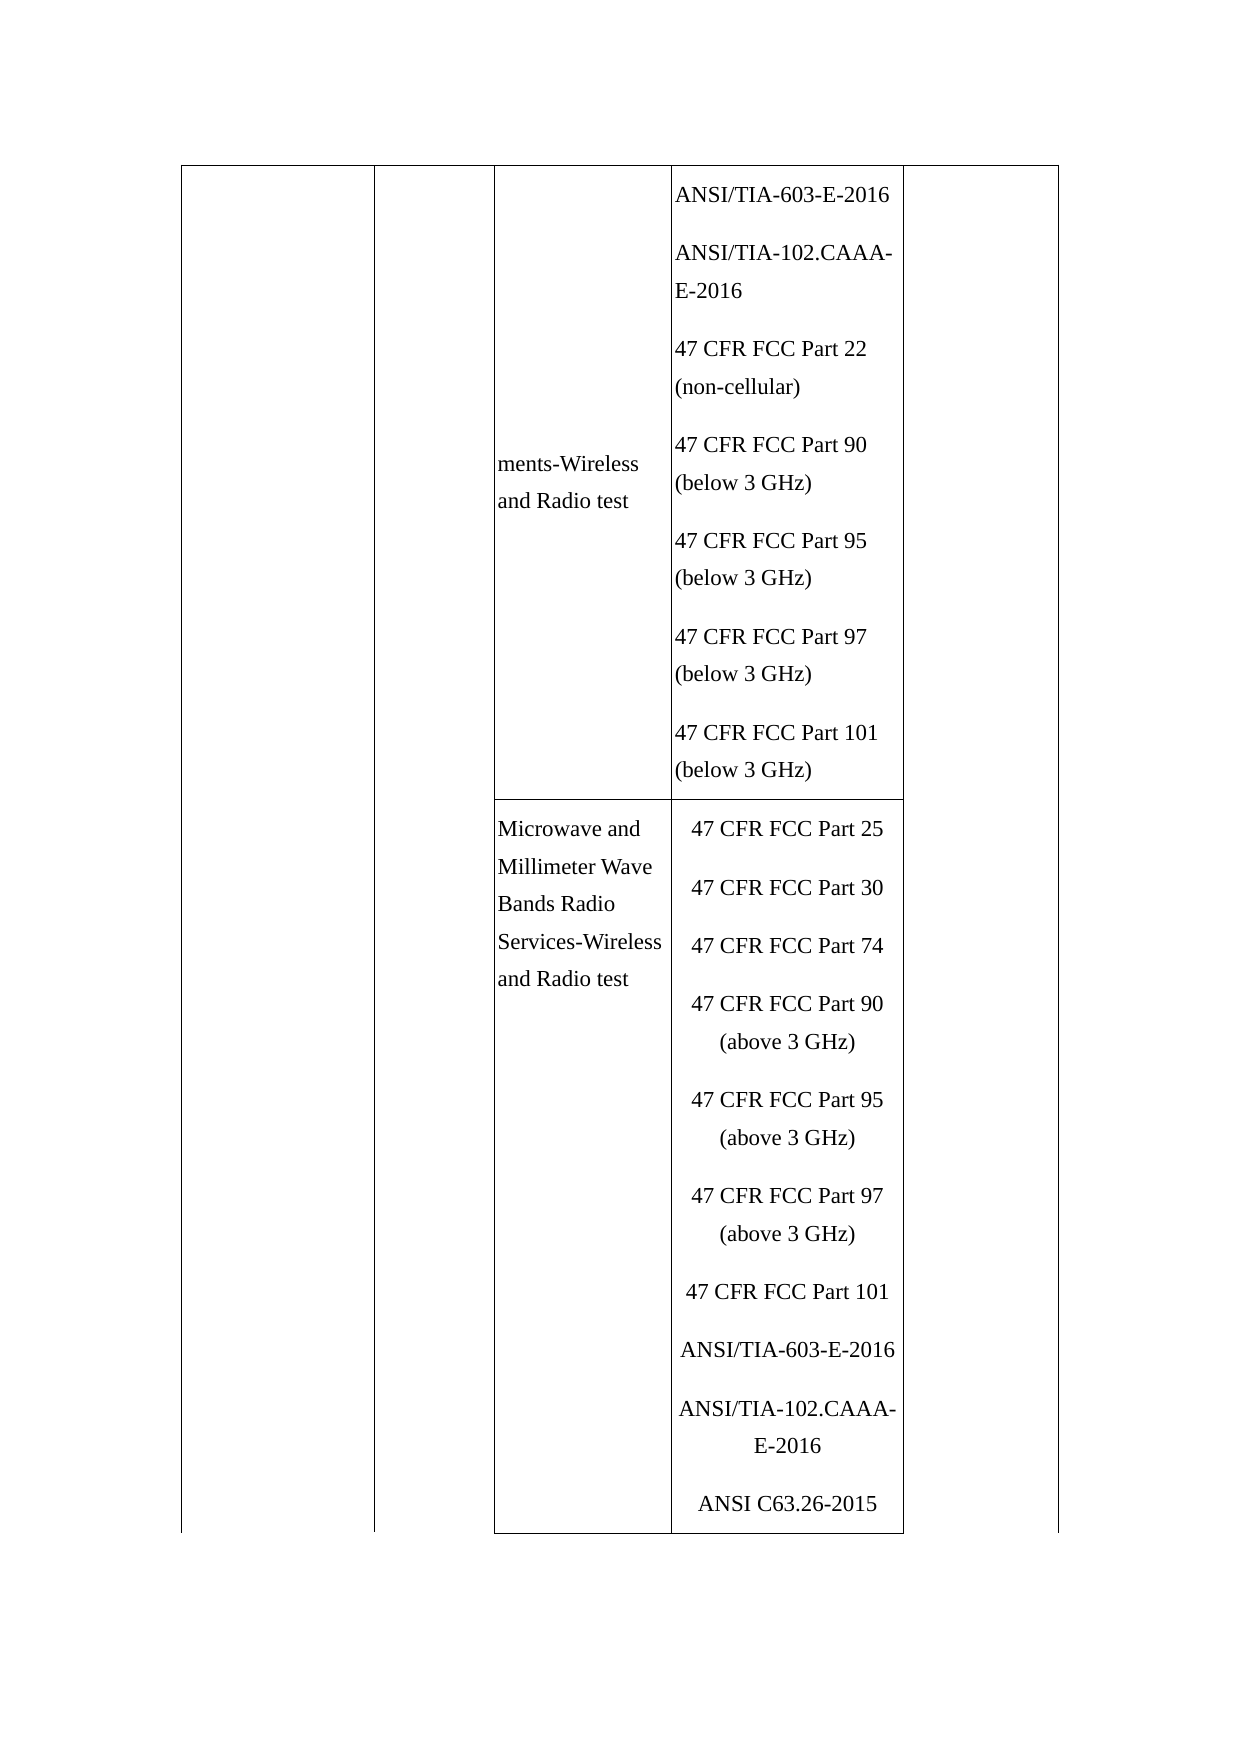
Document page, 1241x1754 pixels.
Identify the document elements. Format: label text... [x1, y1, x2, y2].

table_cell ANSI/TIA-603-E-2016 ANSI/TIA-102.CAAA-E-2016 47 CFR FCC Part 22 (non-cellular) 47 CFR FCC Part 90 (below 3 GHz) 47 CFR FCC Part 95 (below 3 GHz) 47 CFR FCC Part 97 (below 3 GHz) 47 CFR FCC Part 101 (below 3 GHz) [672, 166, 903, 799]
table_cell [374, 166, 494, 1533]
table_cell [182, 166, 374, 1533]
table_cell ments-Wireless and Radio test [495, 166, 671, 799]
table_cell 47 CFR FCC Part 25 47 CFR FCC Part 30 47 CFR FCC Part 74 47 CFR FCC Part 90 (above 3 GHz) 47 CFR FCC Part 95 (above 3 GHz) 47 CFR FCC Part 97 (above 3 GHz) 47 CFR FCC Part 101 ANSI/TIA-603-E-2016 ANSI/TIA-102.CAAA-E-2016 ANSI C63.26-2015 [672, 800, 903, 1533]
table_cell [904, 166, 1058, 1533]
table_cell Microwave and Millimeter Wave Bands Radio Services-Wireless and Radio test [495, 800, 671, 1533]
